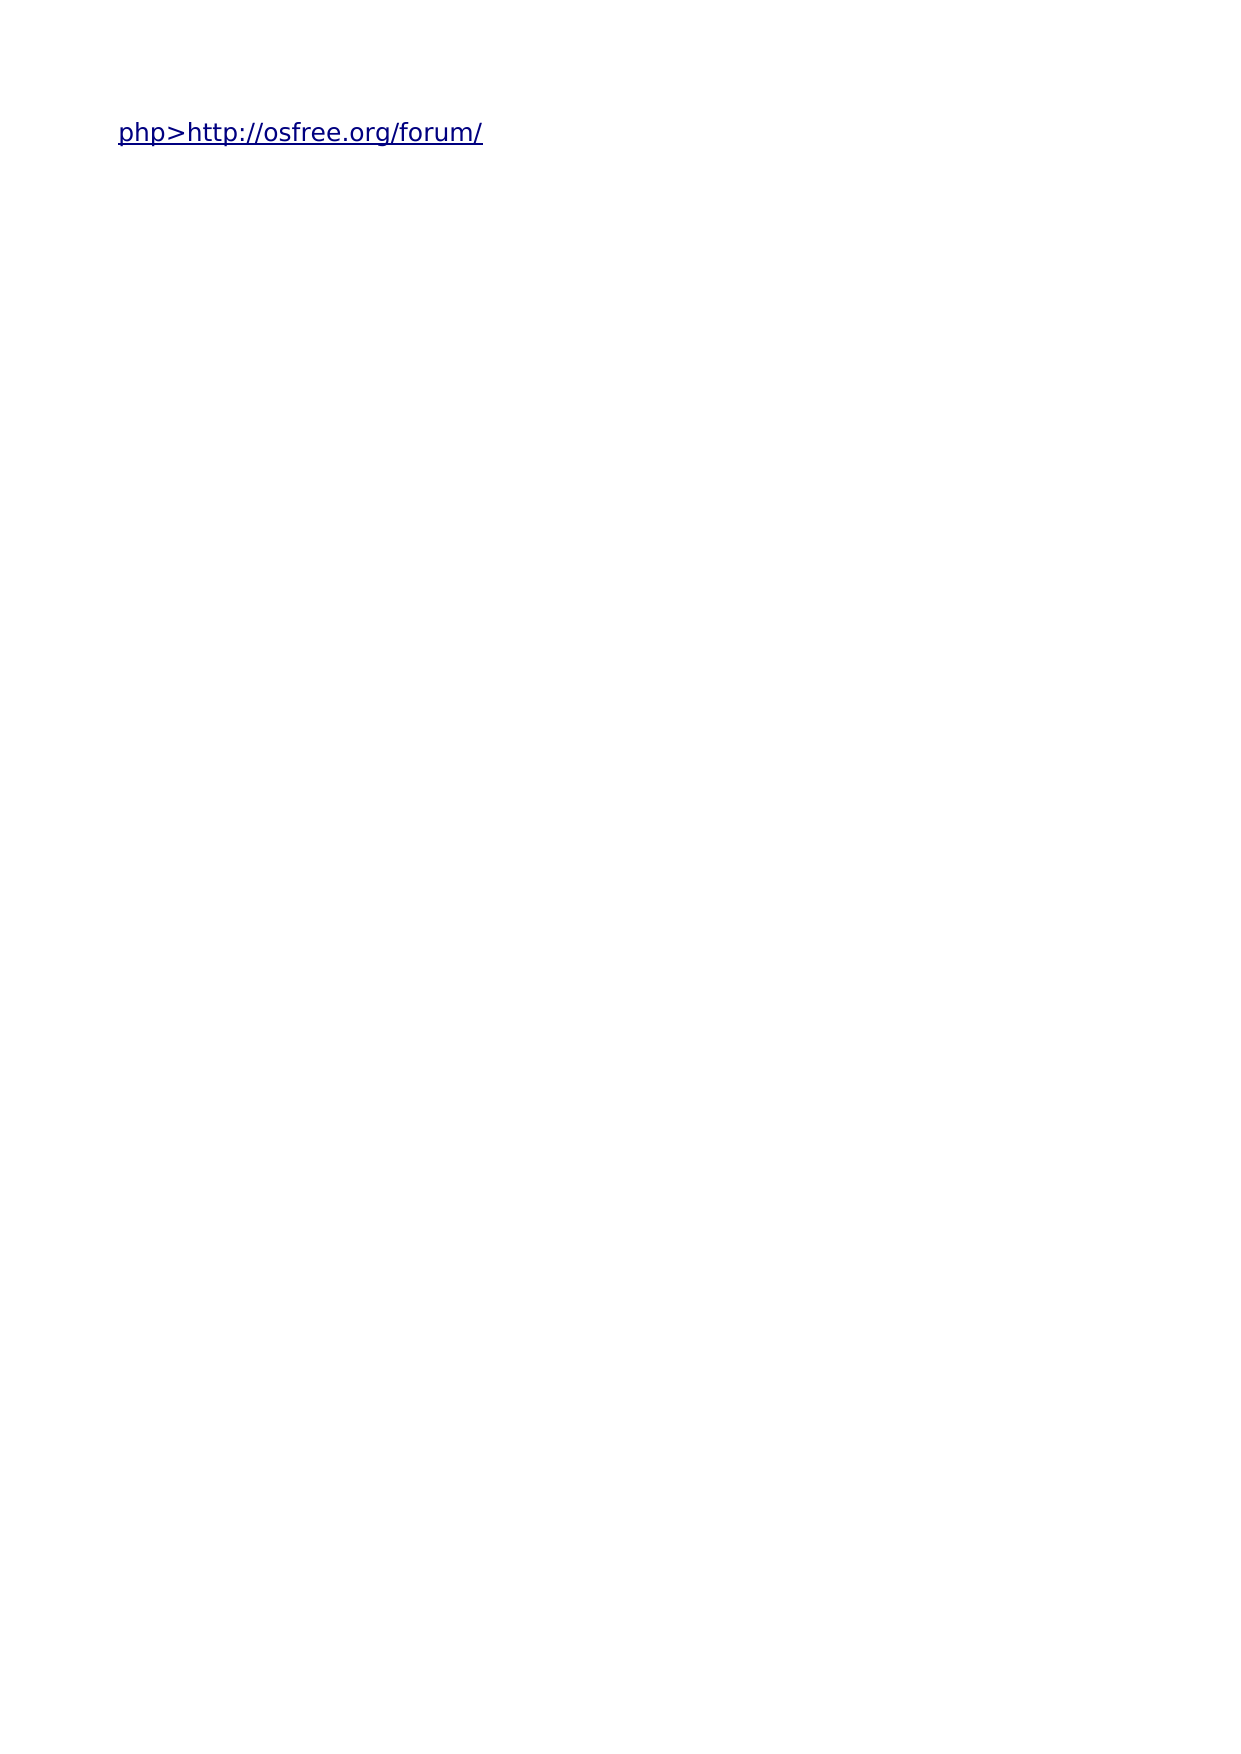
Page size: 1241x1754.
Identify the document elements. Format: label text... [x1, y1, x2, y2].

text php>http://osfree.org/forum/ [118, 118, 1122, 147]
